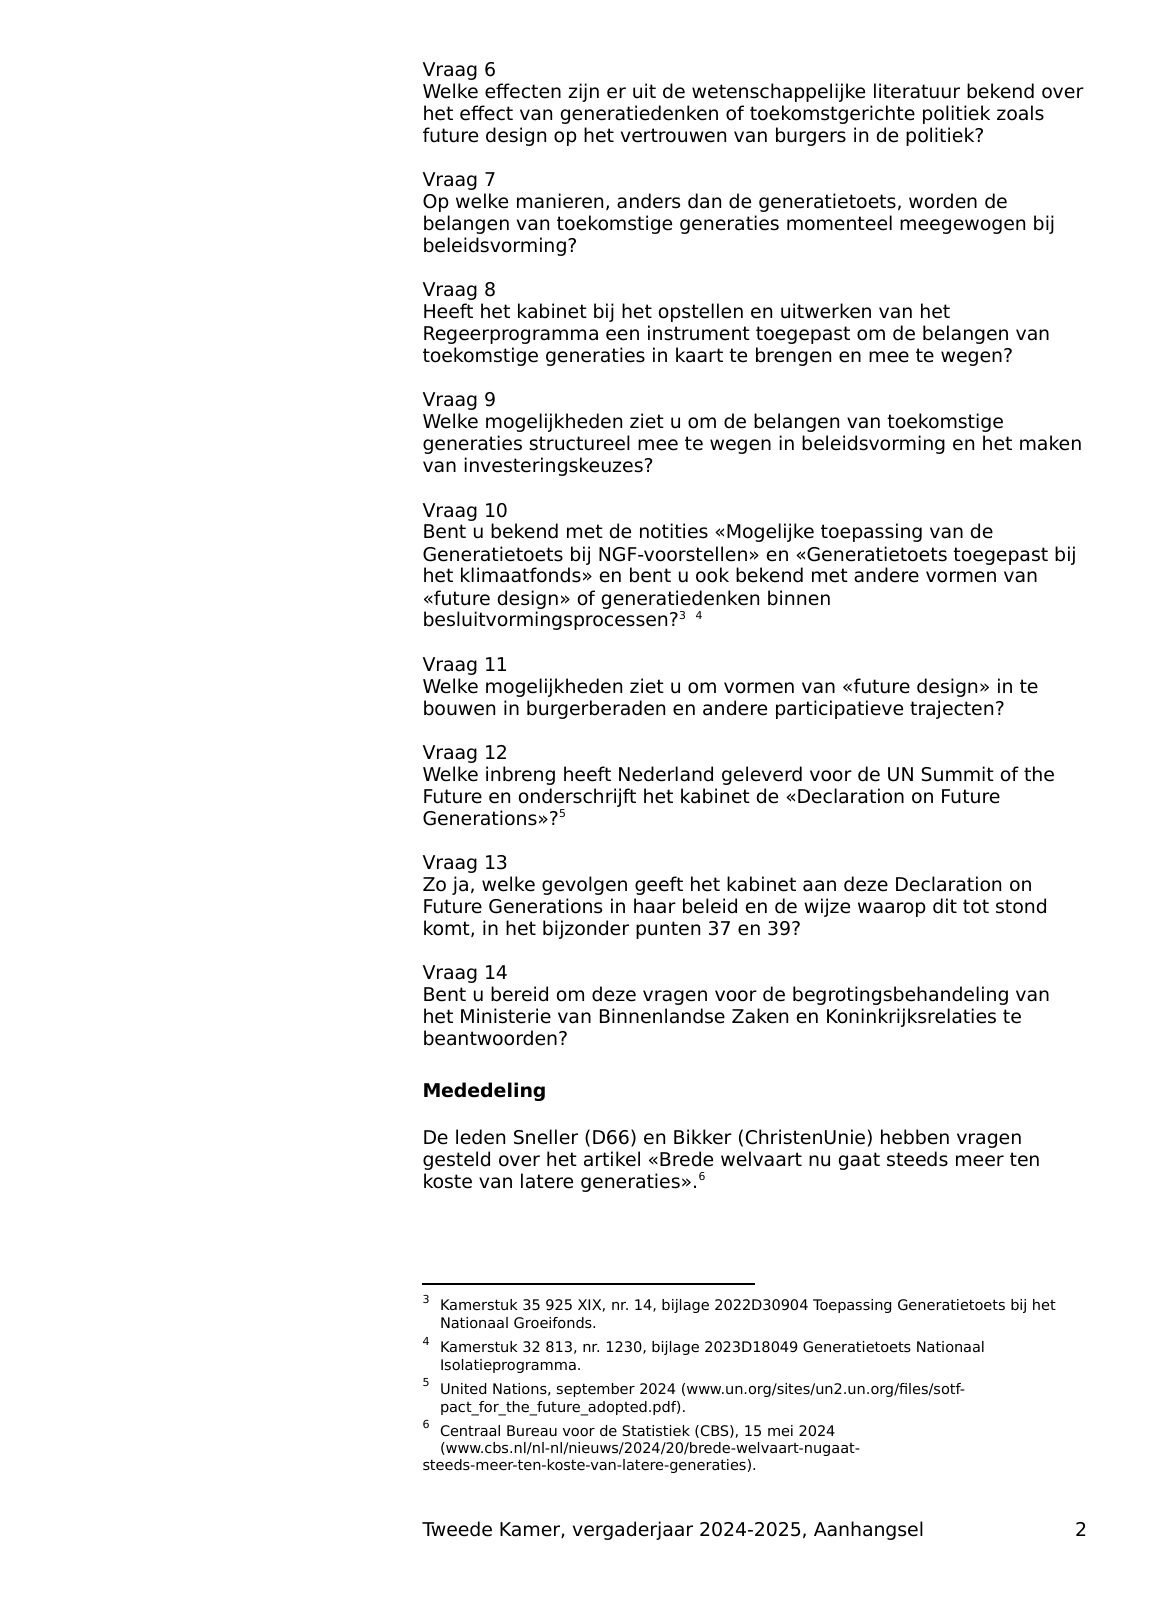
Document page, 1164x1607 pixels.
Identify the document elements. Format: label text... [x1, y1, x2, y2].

text Vraag 11 [422, 653, 1087, 676]
text Kamerstuk 32 813, nr. 1230, bijlage 2023D18049 Generatietoets Nationaal Isolatieprogramma. [422, 1335, 1087, 1374]
text Vraag 10 [422, 499, 1087, 521]
text Heeft het kabinet bij het opstellen en uitwerken van het Regeerprogramma een instrument toegepast om de belangen van toekomstige generaties in kaart te brengen en mee te wegen? [422, 301, 1087, 367]
text Op welke manieren, anders dan de generatietoets, worden de belangen van toekomstige generaties momenteel meegewogen bij beleidsvorming? [422, 191, 1087, 257]
text Vraag 13 [422, 852, 1087, 874]
text Kamerstuk 35 925 XIX, nr. 14, bijlage 2022D30904 Toepassing Generatietoets bij het Nationaal Groeifonds. [422, 1293, 1087, 1332]
text Vraag 6 [422, 59, 1087, 81]
subtitle Mededeling [422, 1080, 1087, 1102]
text Centraal Bureau voor de Statistiek (CBS), 15 mei 2024 (www.cbs.nl/nl-nl/nieuws/2024/20/brede-welvaart-nugaat- [422, 1418, 1087, 1457]
text De leden Sneller (D66) en Bikker (ChristenUnie) hebben vragen gesteld over het artikel «Brede welvaart nu gaat steeds meer ten koste van latere generaties». [422, 1127, 1087, 1193]
text Welke effecten zijn er uit de wetenschappelijke literatuur bekend over het effect van generatiedenken of toekomstgerichte politiek zoals future design op het vertrouwen van burgers in de politiek? [422, 81, 1087, 147]
text Vraag 8 [422, 279, 1087, 301]
text Zo ja, welke gevolgen geeft het kabinet aan deze Declaration on Future Generations in haar beleid en de wijze waarop dit tot stond komt, in het bijzonder punten 37 en 39? [422, 874, 1087, 940]
text Vraag 7 [422, 169, 1087, 191]
text Welke mogelijkheden ziet u om vormen van «future design» in te bouwen in burgerberaden en andere participatieve trajecten? [422, 676, 1087, 719]
text Bent u bereid om deze vragen voor de begrotingsbehandeling van het Ministerie van Binnenlandse Zaken en Koninkrijksrelaties te beantwoorden? [422, 984, 1087, 1050]
text Welke inbreng heeft Nederland geleverd voor de UN Summit of the Future en onderschrijft het kabinet de «Declaration on Future Generations»? [422, 764, 1087, 829]
text Welke mogelijkheden ziet u om de belangen van toekomstige generaties structureel mee te wegen in beleidsvorming en het maken van investeringskeuzes? [422, 411, 1087, 477]
text United Nations, september 2024 (www.un.org/sites/un2.un.org/files/sotf-pact_for_the_future_adopted.pdf). [422, 1377, 1087, 1416]
text Vraag 9 [422, 389, 1087, 411]
text Bent u bekend met de notities «Mogelijke toepassing van de Generatietoets bij NGF-voorstellen» en «Generatietoets toegepast bij het klimaatfonds» en bent u ook bekend met andere vormen van «future design» of generatiedenken binnen besluitvormingsprocessen? [422, 521, 1087, 631]
text steeds-meer-ten-koste-van-latere-generaties). [422, 1457, 1087, 1474]
text Vraag 12 [422, 742, 1087, 764]
text Vraag 14 [422, 962, 1087, 984]
